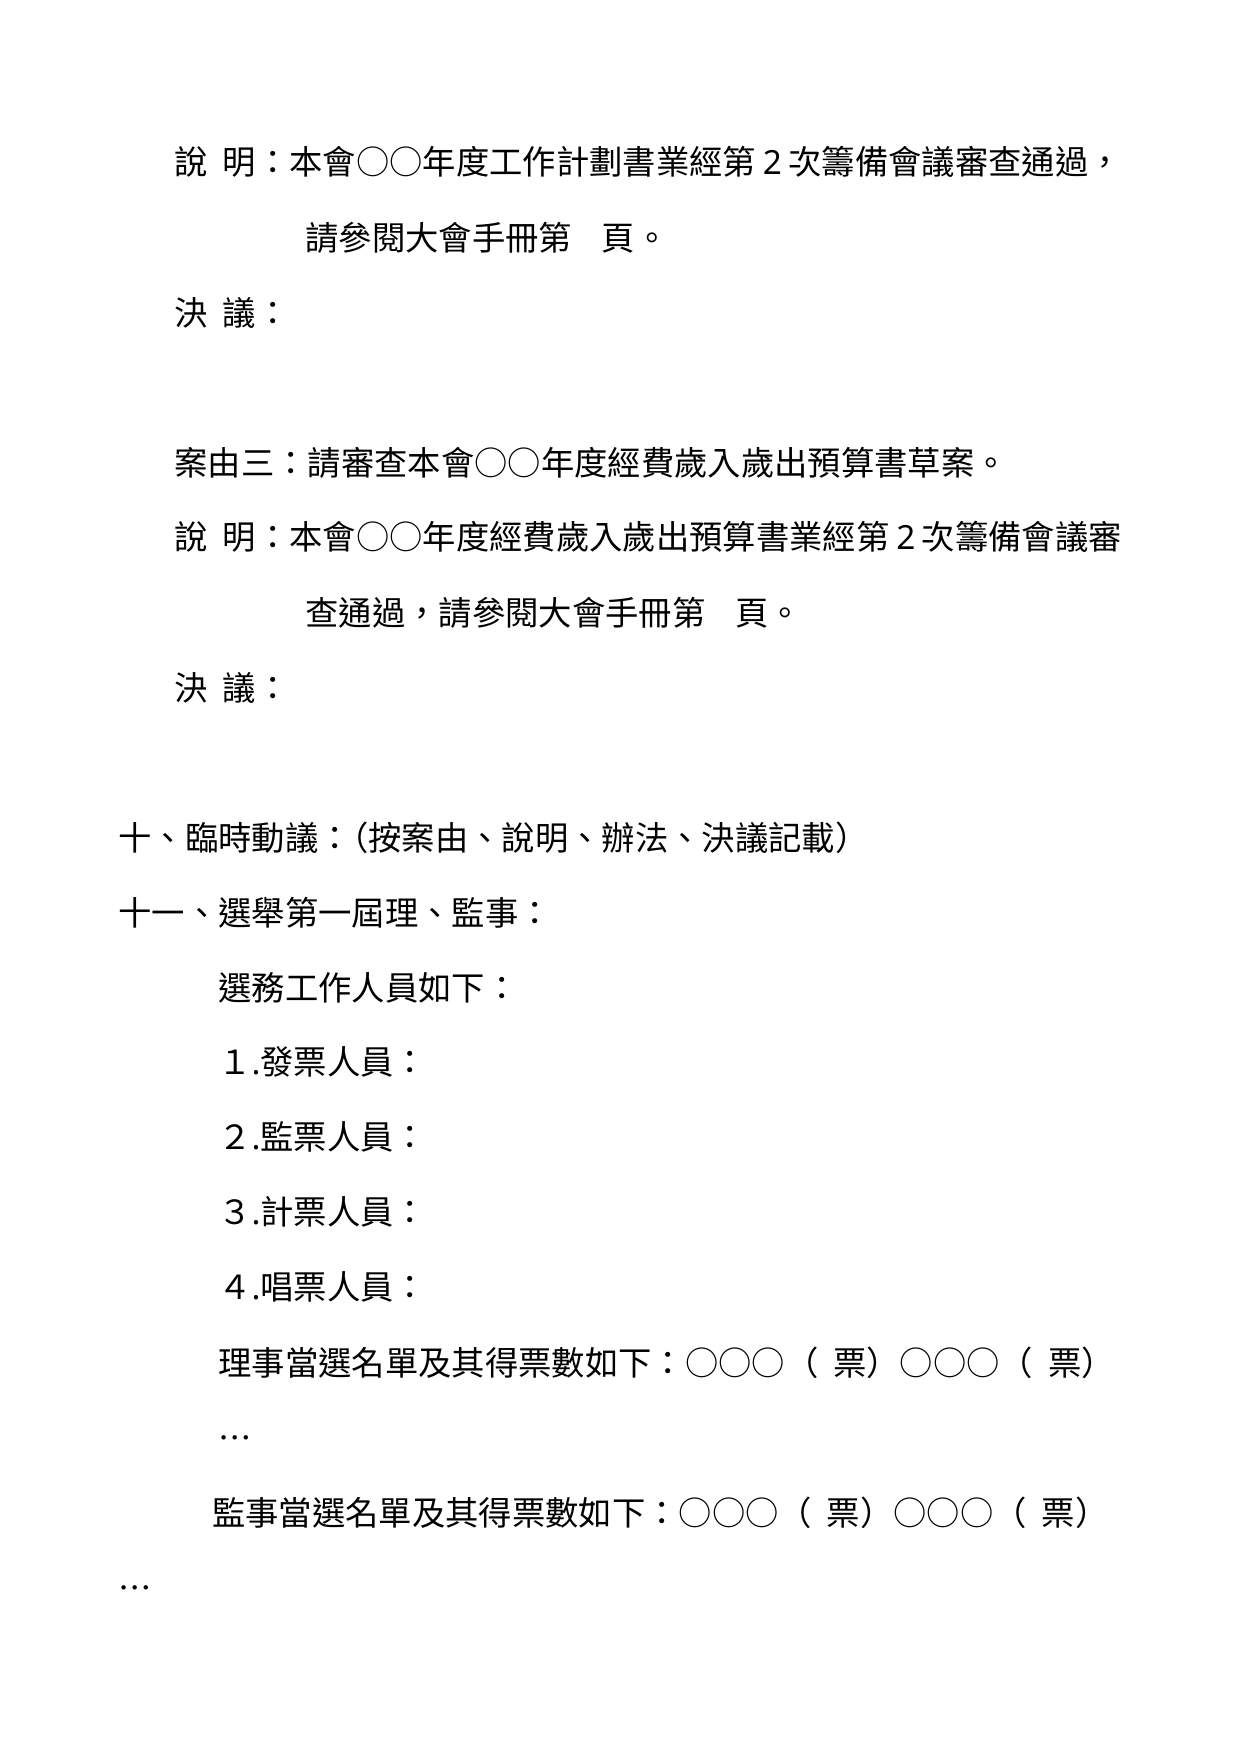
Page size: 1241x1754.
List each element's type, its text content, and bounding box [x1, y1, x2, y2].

text ３.計票人員： [218, 1173, 1122, 1248]
text 決 議： [174, 648, 1122, 723]
text 十一、選舉第一屆理、監事： [118, 873, 1122, 948]
text 說 明：本會○○年度經費歲入歲出預算書業經第2次籌備會議審查通過，請參閱大會手冊第 頁。 [174, 498, 1122, 648]
text 選務工作人員如下： [218, 948, 1122, 1023]
text ２.監票人員： [218, 1098, 1122, 1173]
text 理事當選名單及其得票數如下：○○○（ 票）○○○（ 票）… [218, 1323, 1122, 1473]
text 十、臨時動議：（按案由、說明、辦法、決議記載） [118, 798, 1122, 873]
text １.發票人員： [218, 1023, 1122, 1098]
text 說 明：本會○○年度工作計劃書業經第2次籌備會議審查通過，請參閱大會手冊第 頁。 [174, 123, 1122, 273]
text ４.唱票人員： [218, 1248, 1122, 1323]
text 案由三：請審查本會○○年度經費歲入歲出預算書草案。 [174, 423, 1122, 498]
text 決 議： [174, 273, 1122, 348]
text 監事當選名單及其得票數如下：○○○（ 票）○○○（ 票）… [118, 1473, 1122, 1623]
